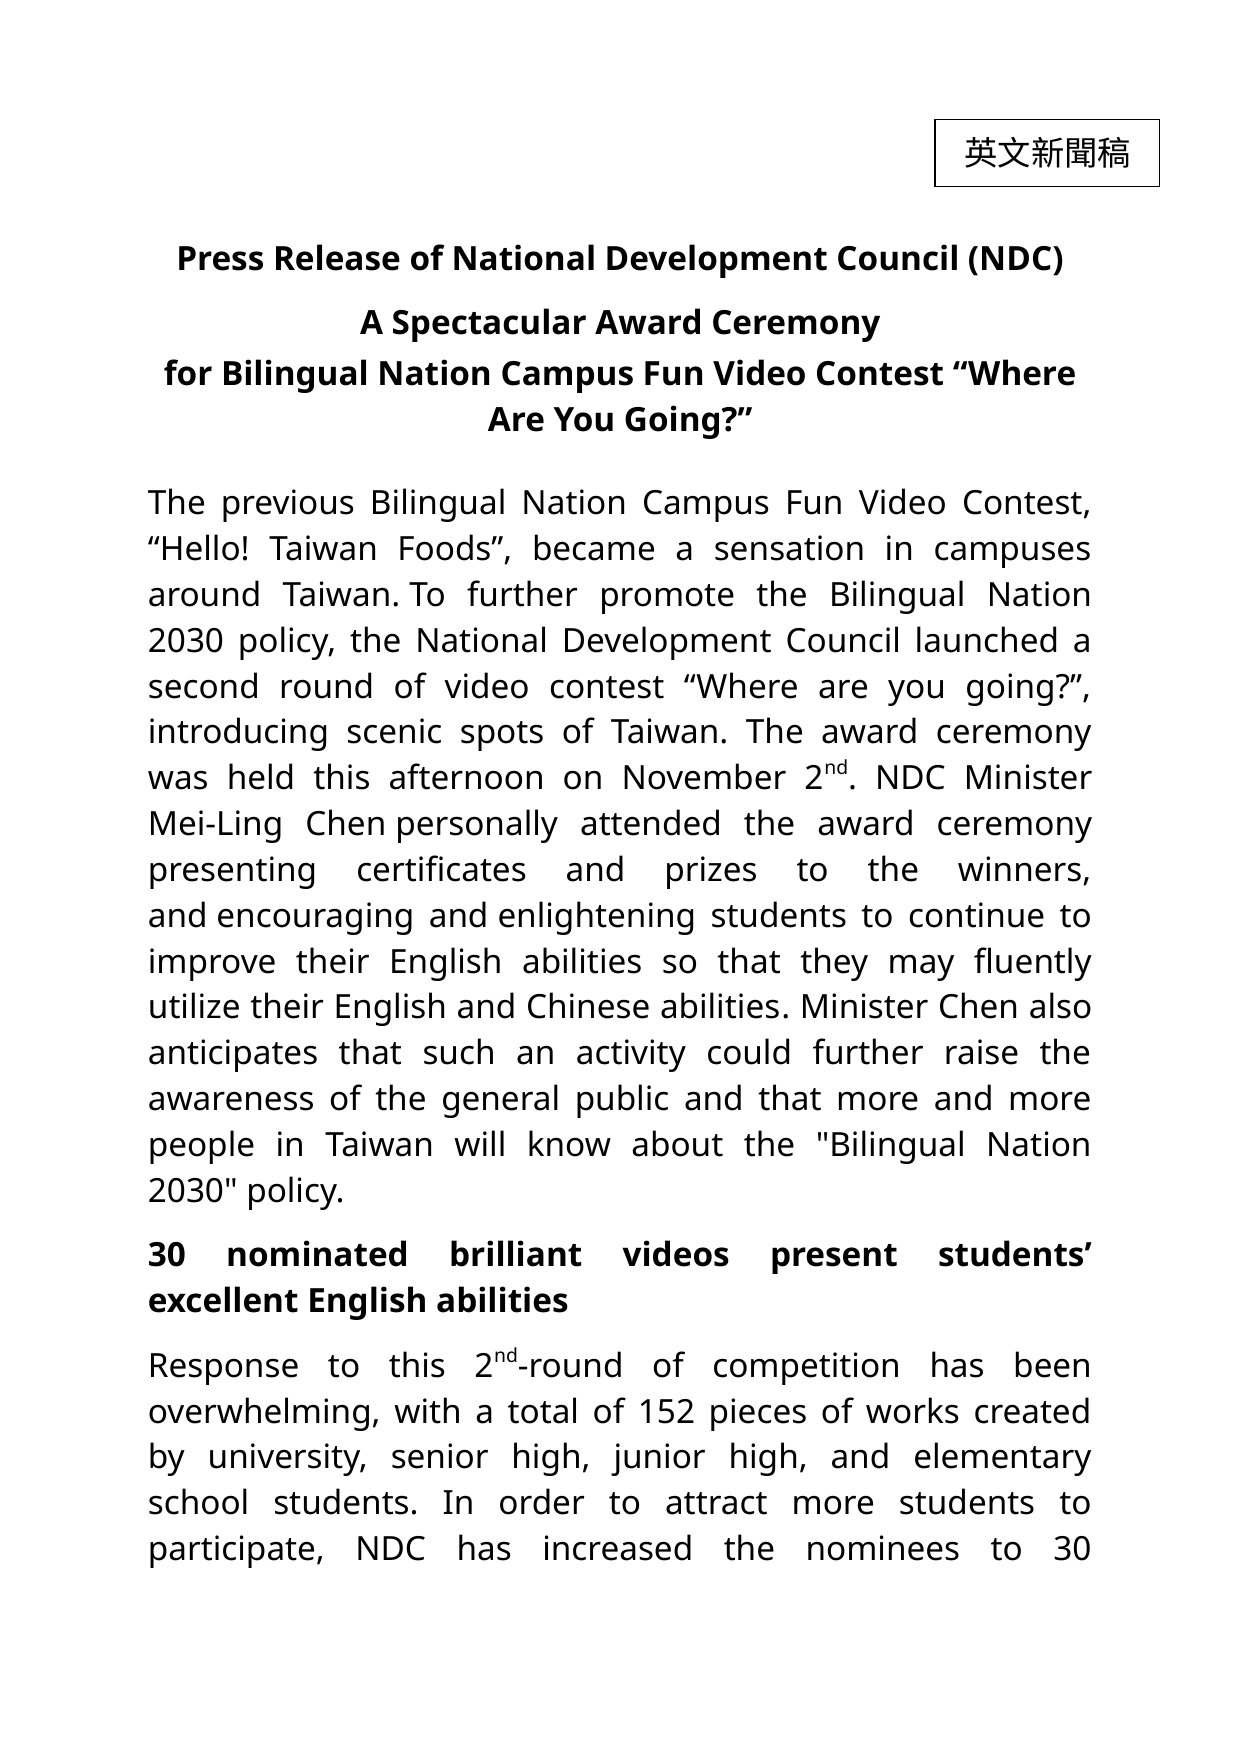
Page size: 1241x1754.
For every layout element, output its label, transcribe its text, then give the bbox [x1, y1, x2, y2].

text 30 nominated brilliant videos present students’ excellent English abilities [148, 1230, 1092, 1322]
text The previous Bilingual Nation Campus Fun Video Contest, “Hello! Taiwan Foods”, became a sensation in campuses around Taiwan. To further promote the Bilingual Nation 2030 policy, the National Development Council launched a second round of video contest “Where are you going?”, introducing scenic spots of Taiwan. The award ceremony was held this afternoon on November 2nd. NDC Minister Mei-Ling Chen personally attended the award ceremony presenting certificates and prizes to the winners, and encouraging and enlightening students to continue to improve their English abilities so that they may fluently utilize their English and Chinese abilities. Minister Chen also anticipates that such an activity could further raise the awareness of the general public and that more and more people in Taiwan will know about the "Bilingual Nation 2030" policy. [148, 478, 1092, 1211]
text Press Release of National Development Council (NDC) [148, 233, 1092, 279]
text A Spectacular Award Ceremony [148, 298, 1092, 344]
text for Bilingual Nation Campus Fun Video Contest “Where Are You Going?” [148, 349, 1092, 441]
text Response to this 2nd-round of competition has been overwhelming, with a total of 152 pieces of works created by university, senior high, junior high, and elementary school students. In order to attract more students to participate, NDC has increased the nominees to 30 [148, 1341, 1092, 1570]
text 英文新聞稿 [950, 127, 1144, 175]
